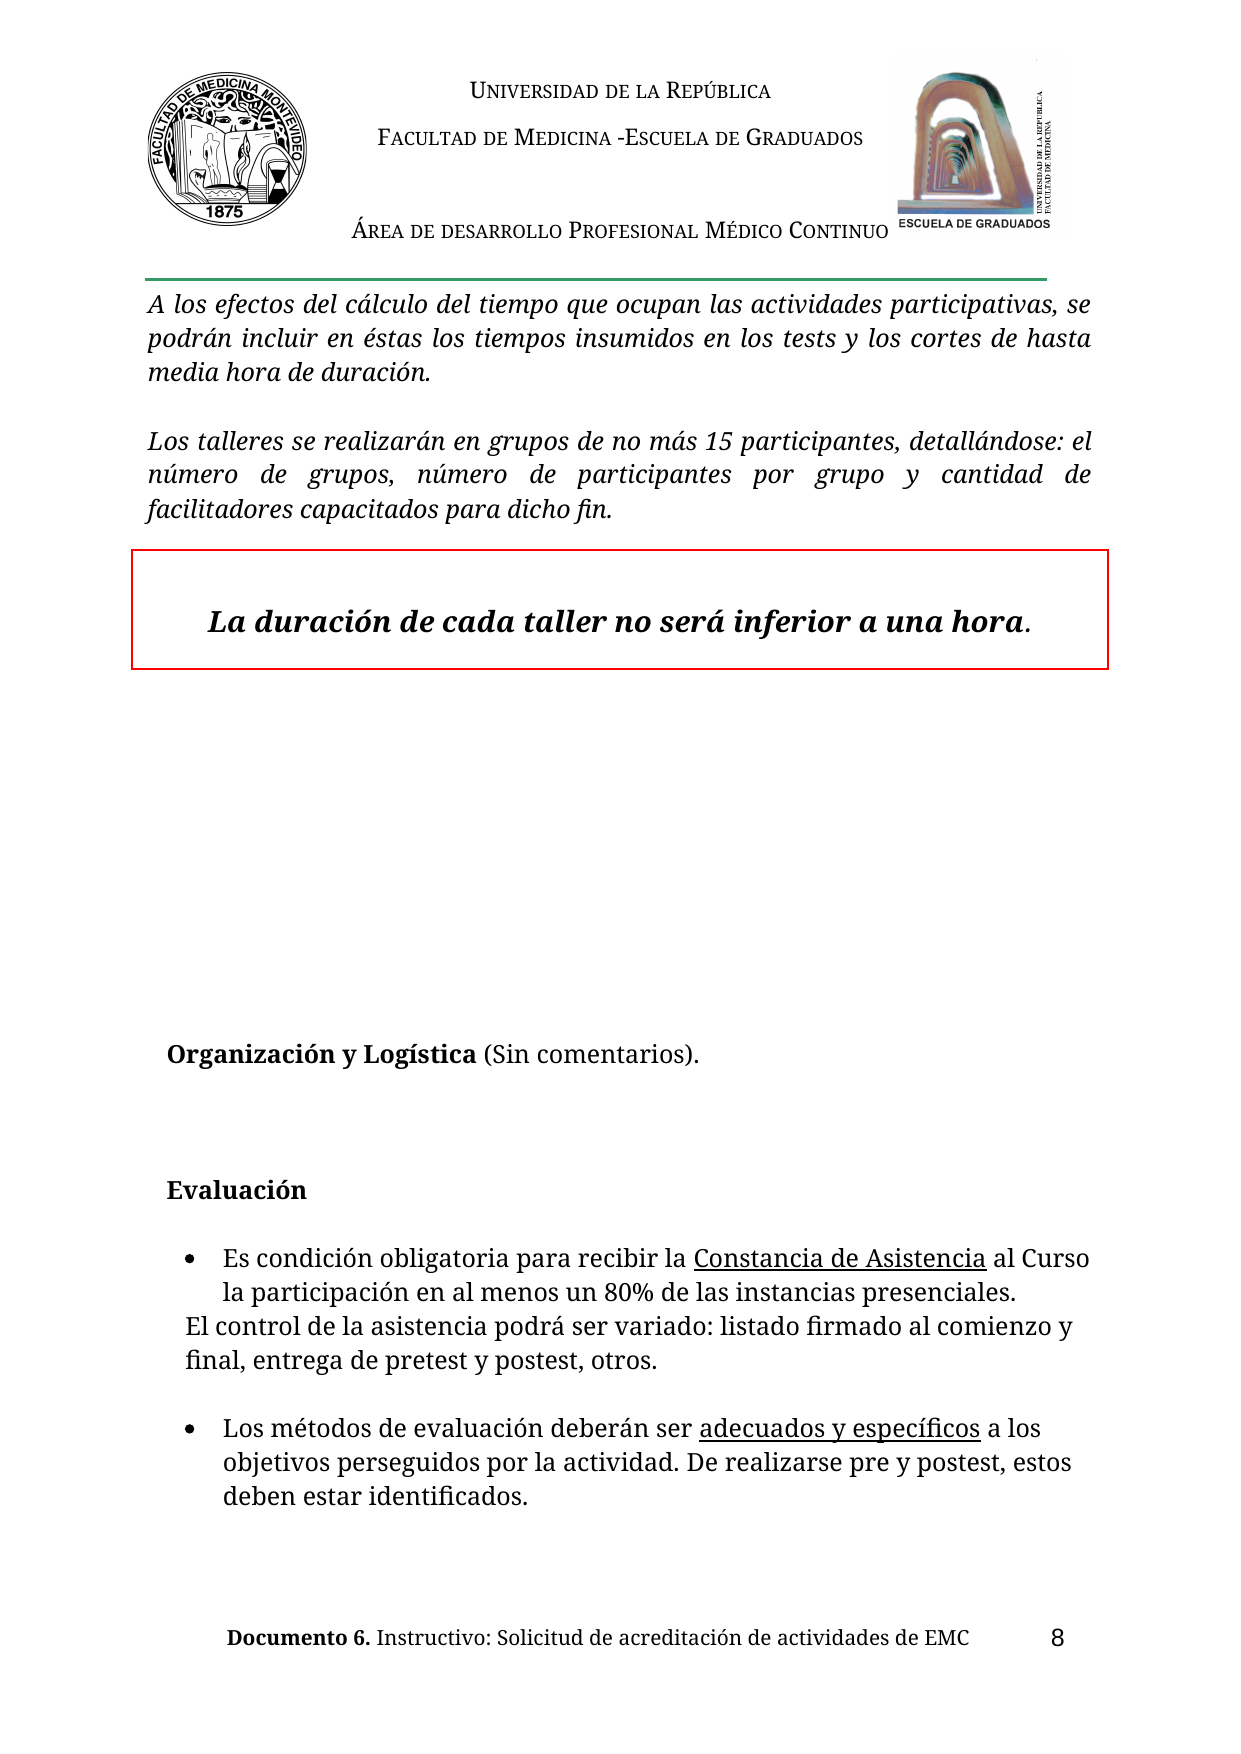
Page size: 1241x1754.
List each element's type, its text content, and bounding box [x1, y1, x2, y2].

text El control de la asistencia podrá ser variado: listado firmado al comienzo y final, entrega de pretest y postest, otros. [185, 1309, 1092, 1377]
text Los talleres se realizarán en grupos de no más 15 participantes, detallándose: el número de grupos, número de participantes por grupo y cantidad de facilitadores capacitados para dicho fin. [148, 423, 1092, 525]
picture [892, 53, 1068, 238]
list Organización y Logística (Sin comentarios). [166, 1036, 1092, 1070]
list Es condición obligatoria para recibir la Constancia de Asistencia al Curso la participación en al menos un 80% de las instancias presenciales. [185, 1241, 1092, 1309]
text La duración de cada taller no será inferior a una hora. [150, 601, 1090, 641]
list Evaluación [166, 1172, 1092, 1207]
list Los métodos de evaluación deberán ser adecuados y específicos a los objetivos perseguidos por la actividad. De realizarse pre y postest, estos deben estar identificados. [185, 1411, 1092, 1513]
text A los efectos del cálculo del tiempo que ocupan las actividades participativas, se podrán incluir en éstas los tiempos insumidos en los tests y los cortes de hasta media hora de duración. [148, 287, 1092, 389]
picture [147, 72, 307, 226]
